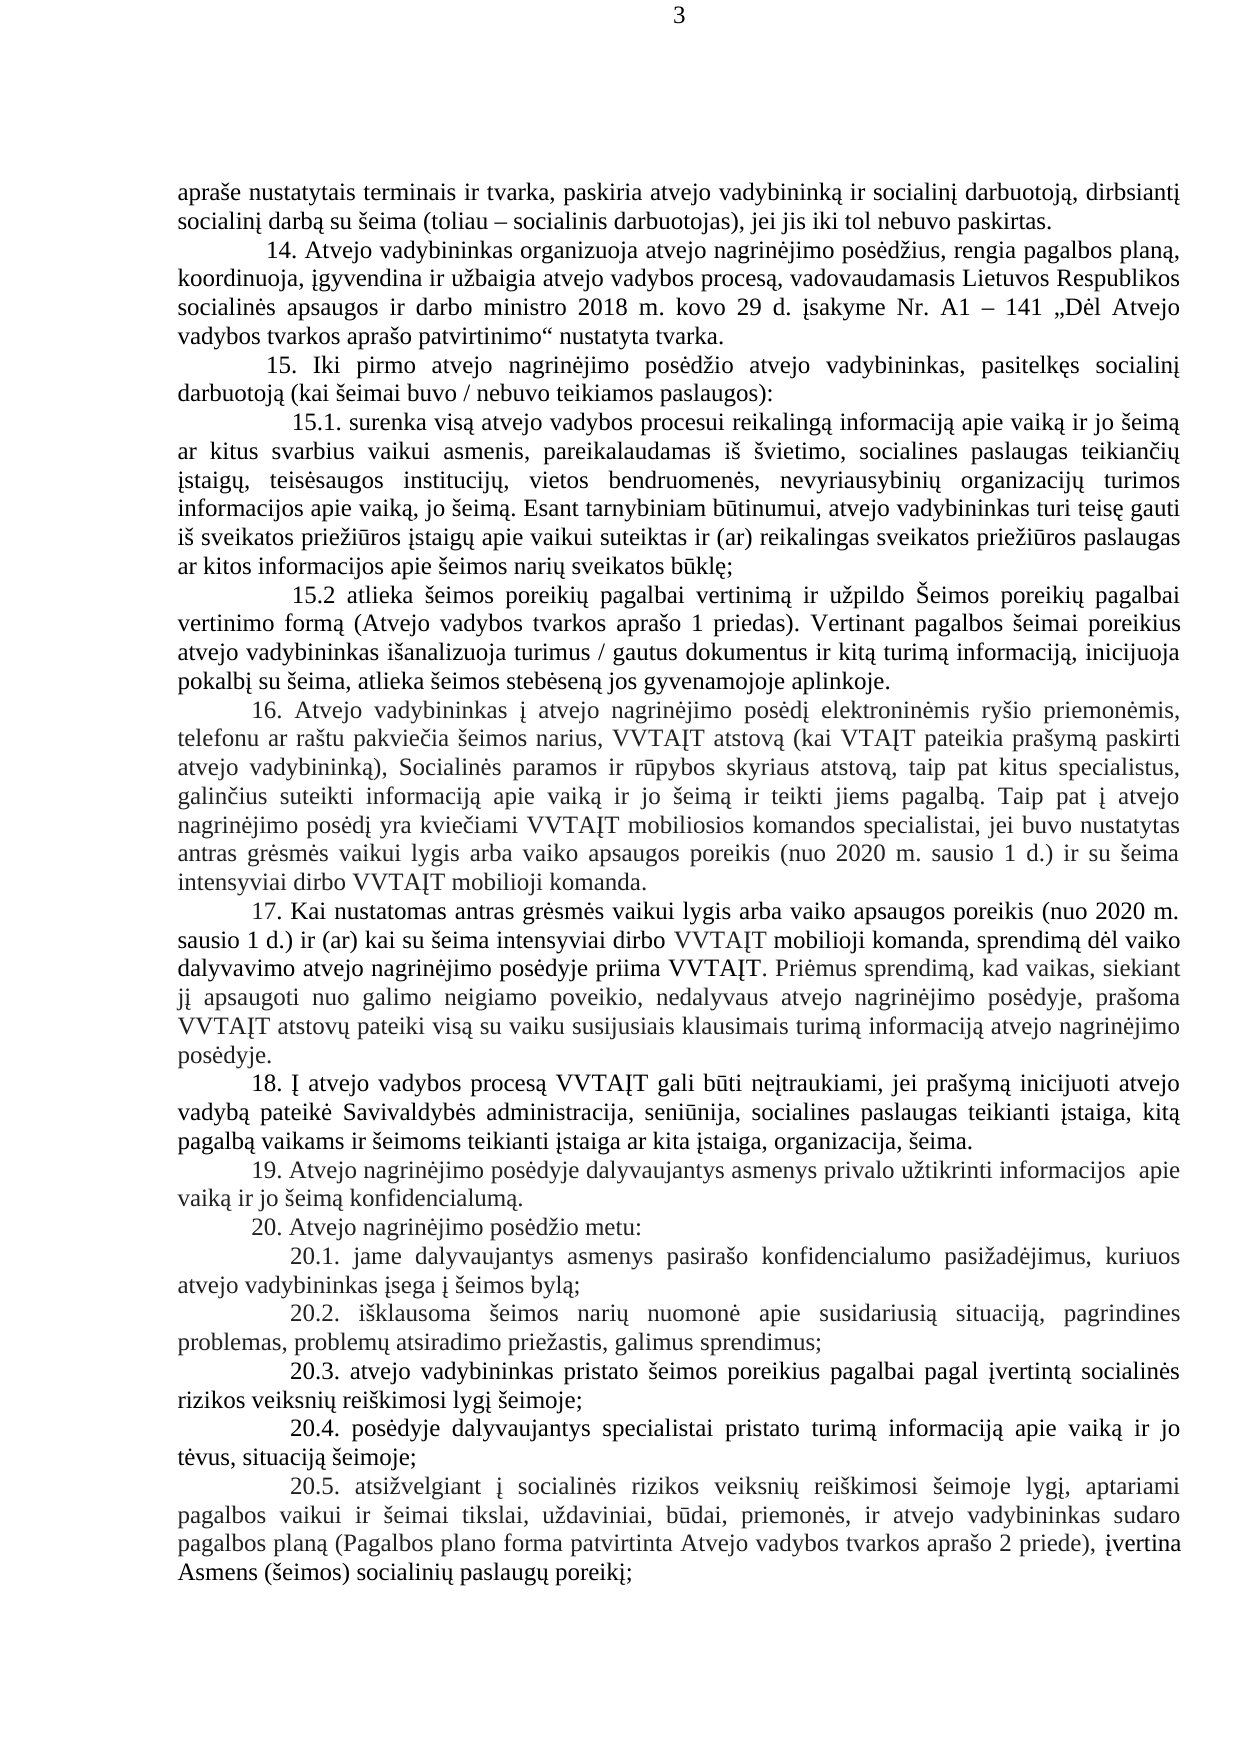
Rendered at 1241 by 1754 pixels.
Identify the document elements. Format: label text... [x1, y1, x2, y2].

text 20.5. atsižvelgiant į socialinės rizikos veiksnių reiškimosi šeimoje lygį, aptariami pagalbos vaikui ir šeimai tikslai, uždaviniai, būdai, priemonės, ir atvejo vadybininkas sudaro pagalbos planą (Pagalbos plano forma patvirtinta Atvejo vadybos tvarkos aprašo 2 priede), įvertina Asmens (šeimos) socialinių paslaugų poreikį; [177, 1471, 1181, 1586]
text 19. Atvejo nagrinėjimo posėdyje dalyvaujantys asmenys privalo užtikrinti informacijos apie vaiką ir jo šeimą konfidencialumą. [177, 1155, 1181, 1212]
text 16. Atvejo vadybininkas į atvejo nagrinėjimo posėdį elektroninėmis ryšio priemonėmis, telefonu ar raštu pakviečia šeimos narius, VVTAĮT atstovą (kai VTAĮT pateikia prašymą paskirti atvejo vadybininką), Socialinės paramos ir rūpybos skyriaus atstovą, taip pat kitus specialistus, galinčius suteikti informaciją apie vaiką ir jo šeimą ir teikti jiems pagalbą. Taip pat į atvejo nagrinėjimo posėdį yra kviečiami VVTAĮT mobiliosios komandos specialistai, jei buvo nustatytas antras grėsmės vaikui lygis arba vaiko apsaugos poreikis (nuo 2020 m. sausio 1 d.) ir su šeima intensyviai dirbo VVTAĮT mobilioji komanda. [177, 695, 1181, 896]
text 20.3. atvejo vadybininkas pristato šeimos poreikius pagalbai pagal įvertintą socialinės rizikos veiksnių reiškimosi lygį šeimoje; [177, 1356, 1181, 1413]
text 20.2. išklausoma šeimos narių nuomonė apie susidariusią situaciją, pagrindines problemas, problemų atsiradimo priežastis, galimus sprendimus; [177, 1298, 1181, 1356]
text 15.2 atlieka šeimos poreikių pagalbai vertinimą ir užpildo Šeimos poreikių pagalbai vertinimo formą (Atvejo vadybos tvarkos aprašo 1 priedas). Vertinant pagalbos šeimai poreikius atvejo vadybininkas išanalizuoja turimus / gautus dokumentus ir kitą turimą informaciją, inicijuoja pokalbį su šeima, atlieka šeimos stebėseną jos gyvenamojoje aplinkoje. [177, 580, 1181, 695]
text apraše nustatytais terminais ir tvarka, paskiria atvejo vadybininką ir socialinį darbuotoją, dirbsiantį socialinį darbą su šeima (toliau – socialinis darbuotojas), jei jis iki tol nebuvo paskirtas. [177, 177, 1181, 235]
text 15. Iki pirmo atvejo nagrinėjimo posėdžio atvejo vadybininkas, pasitelkęs socialinį darbuotoją (kai šeimai buvo / nebuvo teikiamos paslaugos): [177, 350, 1181, 407]
text 14. Atvejo vadybininkas organizuoja atvejo nagrinėjimo posėdžius, rengia pagalbos planą, koordinuoja, įgyvendina ir užbaigia atvejo vadybos procesą, vadovaudamasis Lietuvos Respublikos socialinės apsaugos ir darbo ministro 2018 m. kovo 29 d. įsakyme Nr. A1 – 141 „Dėl Atvejo vadybos tvarkos aprašo patvirtinimo“ nustatyta tvarka. [177, 235, 1181, 350]
text 20.1. jame dalyvaujantys asmenys pasirašo konfidencialumo pasižadėjimus, kuriuos atvejo vadybininkas įsega į šeimos bylą; [177, 1241, 1181, 1298]
text 20.4. posėdyje dalyvaujantys specialistai pristato turimą informaciją apie vaiką ir jo tėvus, situaciją šeimoje; [177, 1413, 1181, 1471]
text 15.1. surenka visą atvejo vadybos procesui reikalingą informaciją apie vaiką ir jo šeimą ar kitus svarbius vaikui asmenis, pareikalaudamas iš švietimo, socialines paslaugas teikiančių įstaigų, teisėsaugos institucijų, vietos bendruomenės, nevyriausybinių organizacijų turimos informacijos apie vaiką, jo šeimą. Esant tarnybiniam būtinumui, atvejo vadybininkas turi teisę gauti iš sveikatos priežiūros įstaigų apie vaikui suteiktas ir (ar) reikalingas sveikatos priežiūros paslaugas ar kitos informacijos apie šeimos narių sveikatos būklę; [177, 407, 1181, 580]
text 18. Į atvejo vadybos procesą VVTAĮT gali būti neįtraukiami, jei prašymą inicijuoti atvejo vadybą pateikė Savivaldybės administracija, seniūnija, socialines paslaugas teikianti įstaiga, kitą pagalbą vaikams ir šeimoms teikianti įstaiga ar kita įstaiga, organizacija, šeima. [177, 1068, 1181, 1155]
text 20. Atvejo nagrinėjimo posėdžio metu: [177, 1212, 1181, 1241]
text 17. Kai nustatomas antras grėsmės vaikui lygis arba vaiko apsaugos poreikis (nuo 2020 m. sausio 1 d.) ir (ar) kai su šeima intensyviai dirbo VVTAĮT mobilioji komanda, sprendimą dėl vaiko dalyvavimo atvejo nagrinėjimo posėdyje priima VVTAĮT. Priėmus sprendimą, kad vaikas, siekiant jį apsaugoti nuo galimo neigiamo poveikio, nedalyvaus atvejo nagrinėjimo posėdyje, prašoma VVTAĮT atstovų pateiki visą su vaiku susijusiais klausimais turimą informaciją atvejo nagrinėjimo posėdyje. [177, 896, 1181, 1068]
